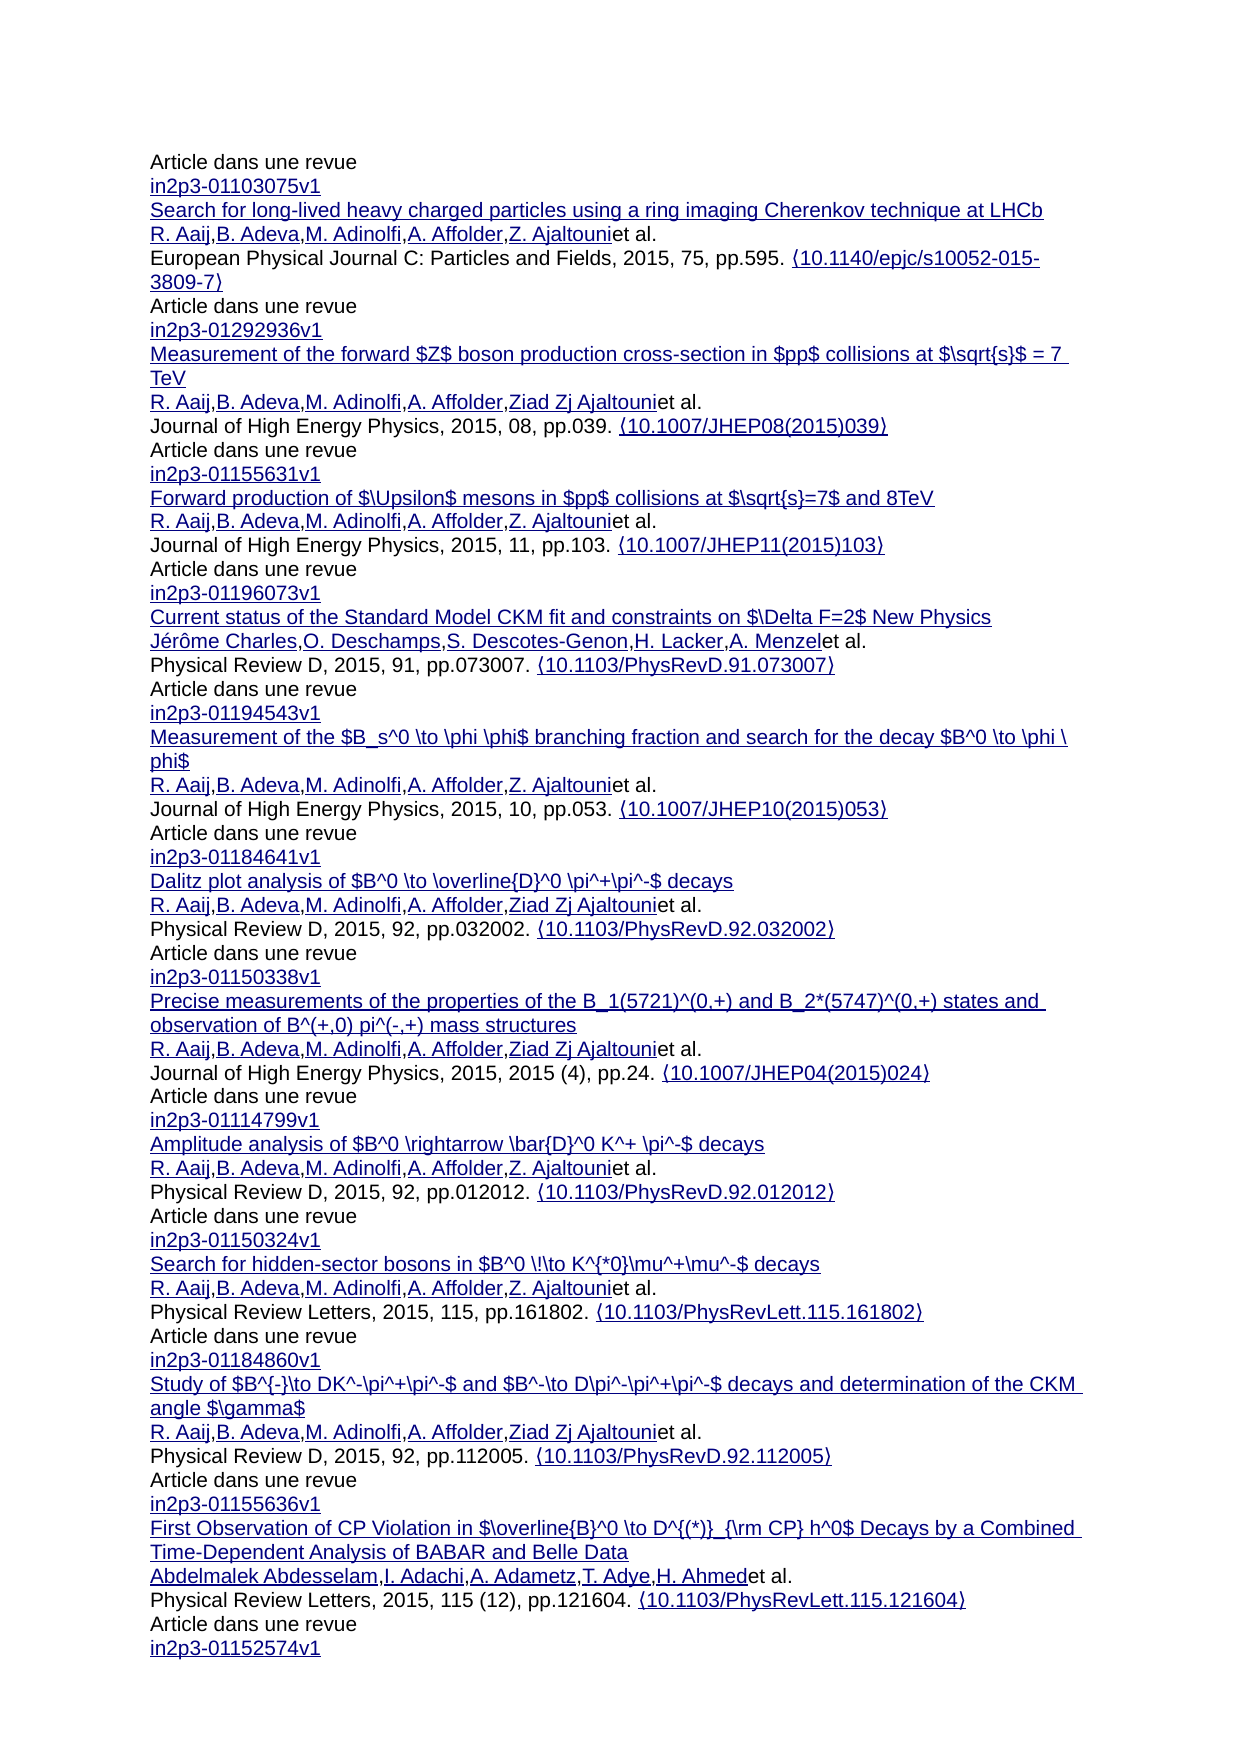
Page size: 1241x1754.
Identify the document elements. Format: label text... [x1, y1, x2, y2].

table_cell Article dans une revue in2p3-01103075v1 [150, 150, 1090, 198]
table_cell Study of $B^{-}\to DK^-\pi^+\pi^-$ and $B^-\to D\pi^-\pi^+\pi^-$ decays and determination of the CKM angle $\gamma$ R. Aaij,B. Adeva,M. Adinolfi,A. Affolder,Ziad Zj Ajaltouniet al. Physical Review D, 2015, 92, pp.112005. ⟨10.1103/PhysRevD.92.112005⟩ Article dans une revue in2p3-01155636v1 [150, 1372, 1090, 1516]
table_cell First Observation of CP Violation in $\overline{B}^0 \to D^{(*)}_{\rm CP} h^0$ Decays by a Combined Time-Dependent Analysis of BABAR and Belle Data Abdelmalek Abdesselam,I. Adachi,A. Adametz,T. Adye,H. Ahmedet al. Physical Review Letters, 2015, 115 (12), pp.121604. ⟨10.1103/PhysRevLett.115.121604⟩ Article dans une revue in2p3-01152574v1 [150, 1516, 1090, 1659]
table_cell Search for long-lived heavy charged particles using a ring imaging Cherenkov technique at LHCb R. Aaij,B. Adeva,M. Adinolfi,A. Affolder,Z. Ajaltouniet al. European Physical Journal C: Particles and Fields, 2015, 75, pp.595. ⟨10.1140/epjc/s10052-015-3809-7⟩ Article dans une revue in2p3-01292936v1 [150, 198, 1090, 342]
table_cell Search for hidden-sector bosons in $B^0 \!\to K^{*0}\mu^+\mu^-$ decays R. Aaij,B. Adeva,M. Adinolfi,A. Affolder,Z. Ajaltouniet al. Physical Review Letters, 2015, 115, pp.161802. ⟨10.1103/PhysRevLett.115.161802⟩ Article dans une revue in2p3-01184860v1 [150, 1252, 1090, 1372]
table_cell Current status of the Standard Model CKM fit and constraints on $\Delta F=2$ New Physics Jérôme Charles,O. Deschamps,S. Descotes-Genon,H. Lacker,A. Menzelet al. Physical Review D, 2015, 91, pp.073007. ⟨10.1103/PhysRevD.91.073007⟩ Article dans une revue in2p3-01194543v1 [150, 605, 1090, 725]
table_cell Precise measurements of the properties of the B_1(5721)^(0,+) and B_2*(5747)^(0,+) states and observation of B^(+,0) pi^(-,+) mass structures R. Aaij,B. Adeva,M. Adinolfi,A. Affolder,Ziad Zj Ajaltouniet al. Journal of High Energy Physics, 2015, 2015 (4), pp.24. ⟨10.1007/JHEP04(2015)024⟩ Article dans une revue in2p3-01114799v1 [150, 989, 1090, 1132]
table_cell Measurement of the forward $Z$ boson production cross-section in $pp$ collisions at $\sqrt{s}$ = 7 TeV R. Aaij,B. Adeva,M. Adinolfi,A. Affolder,Ziad Zj Ajaltouniet al. Journal of High Energy Physics, 2015, 08, pp.039. ⟨10.1007/JHEP08(2015)039⟩ Article dans une revue in2p3-01155631v1 [150, 342, 1090, 485]
table_cell Dalitz plot analysis of $B^0 \to \overline{D}^0 \pi^+\pi^-$ decays R. Aaij,B. Adeva,M. Adinolfi,A. Affolder,Ziad Zj Ajaltouniet al. Physical Review D, 2015, 92, pp.032002. ⟨10.1103/PhysRevD.92.032002⟩ Article dans une revue in2p3-01150338v1 [150, 869, 1090, 988]
table_cell Measurement of the $B_s^0 \to \phi \phi$ branching fraction and search for the decay $B^0 \to \phi \phi$ R. Aaij,B. Adeva,M. Adinolfi,A. Affolder,Z. Ajaltouniet al. Journal of High Energy Physics, 2015, 10, pp.053. ⟨10.1007/JHEP10(2015)053⟩ Article dans une revue in2p3-01184641v1 [150, 725, 1090, 869]
table_cell Forward production of $\Upsilon$ mesons in $pp$ collisions at $\sqrt{s}=7$ and 8TeV R. Aaij,B. Adeva,M. Adinolfi,A. Affolder,Z. Ajaltouniet al. Journal of High Energy Physics, 2015, 11, pp.103. ⟨10.1007/JHEP11(2015)103⟩ Article dans une revue in2p3-01196073v1 [150, 485, 1090, 605]
table_cell Amplitude analysis of $B^0 \rightarrow \bar{D}^0 K^+ \pi^-$ decays R. Aaij,B. Adeva,M. Adinolfi,A. Affolder,Z. Ajaltouniet al. Physical Review D, 2015, 92, pp.012012. ⟨10.1103/PhysRevD.92.012012⟩ Article dans une revue in2p3-01150324v1 [150, 1132, 1090, 1252]
